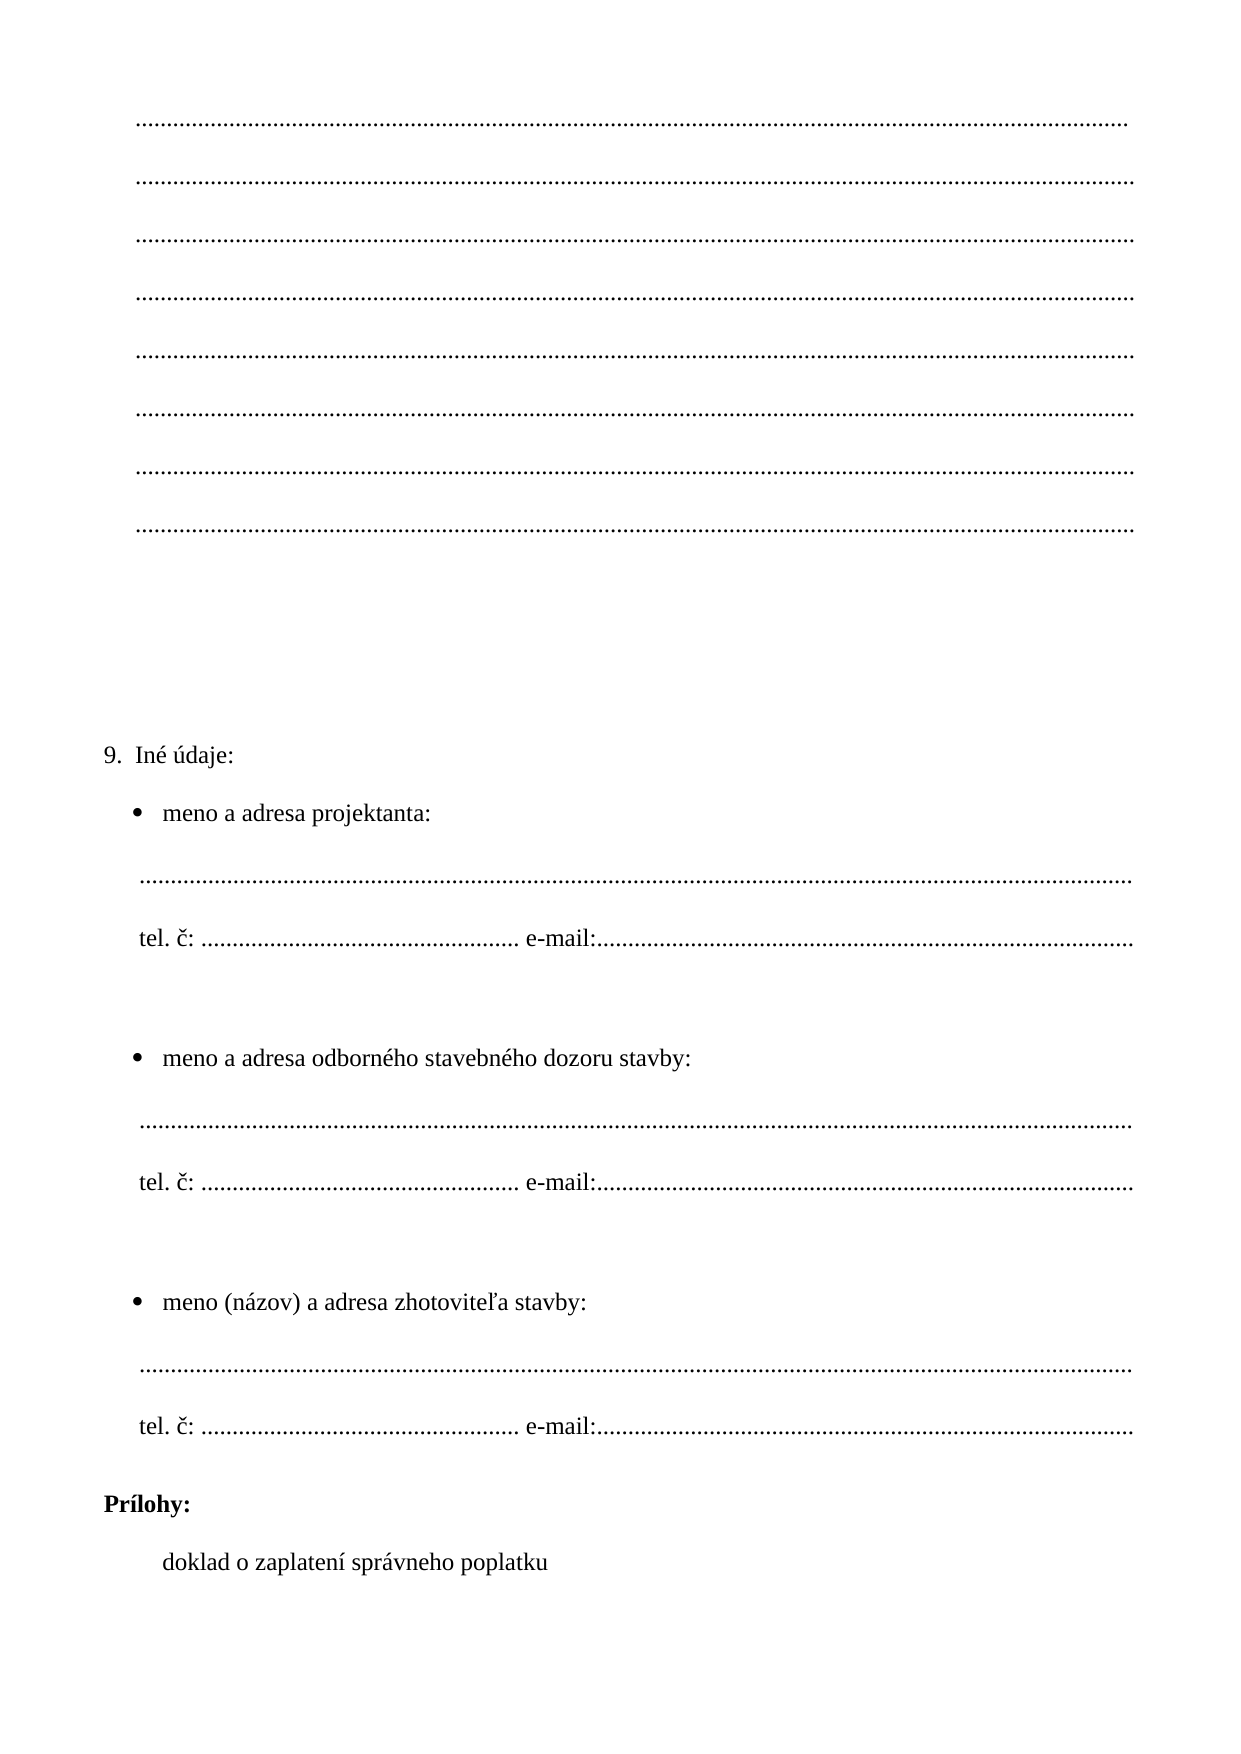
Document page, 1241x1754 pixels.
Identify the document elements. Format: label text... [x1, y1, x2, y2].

text ............................................................................................................................................................... [139, 1105, 1137, 1133]
text ................................................................................................................................................................ [103, 393, 1137, 422]
text 9. Iné údaje: [103, 741, 1137, 769]
list meno a adresa projektanta: [133, 798, 1137, 827]
text ............................................................................................................................................................... [139, 1349, 1137, 1378]
text tel. č: ................................................... e-mail:...................................................................................... [139, 1167, 1137, 1196]
text ................................................................................................................................................................ [103, 509, 1137, 538]
text tel. č: ................................................... e-mail:...................................................................................... [139, 1411, 1137, 1440]
text ................................................................................................................................................................ [103, 335, 1137, 364]
text ............................................................................................................................................................... [103, 103, 1137, 132]
text ............................................................................................................................................................... [139, 861, 1137, 889]
text doklad o zaplatení správneho poplatku [118, 1547, 1137, 1576]
list meno (názov) a adresa zhotoviteľa stavby: [133, 1287, 1137, 1316]
text ................................................................................................................................................................ [103, 161, 1137, 190]
text tel. č: ................................................... e-mail:...................................................................................... [139, 923, 1137, 951]
text ................................................................................................................................................................ [103, 451, 1137, 480]
text ................................................................................................................................................................ [103, 277, 1137, 306]
text Prílohy: [103, 1489, 1137, 1518]
list meno a adresa odborného stavebného dozoru stavby: [133, 1043, 1137, 1071]
text ................................................................................................................................................................ [103, 219, 1137, 248]
